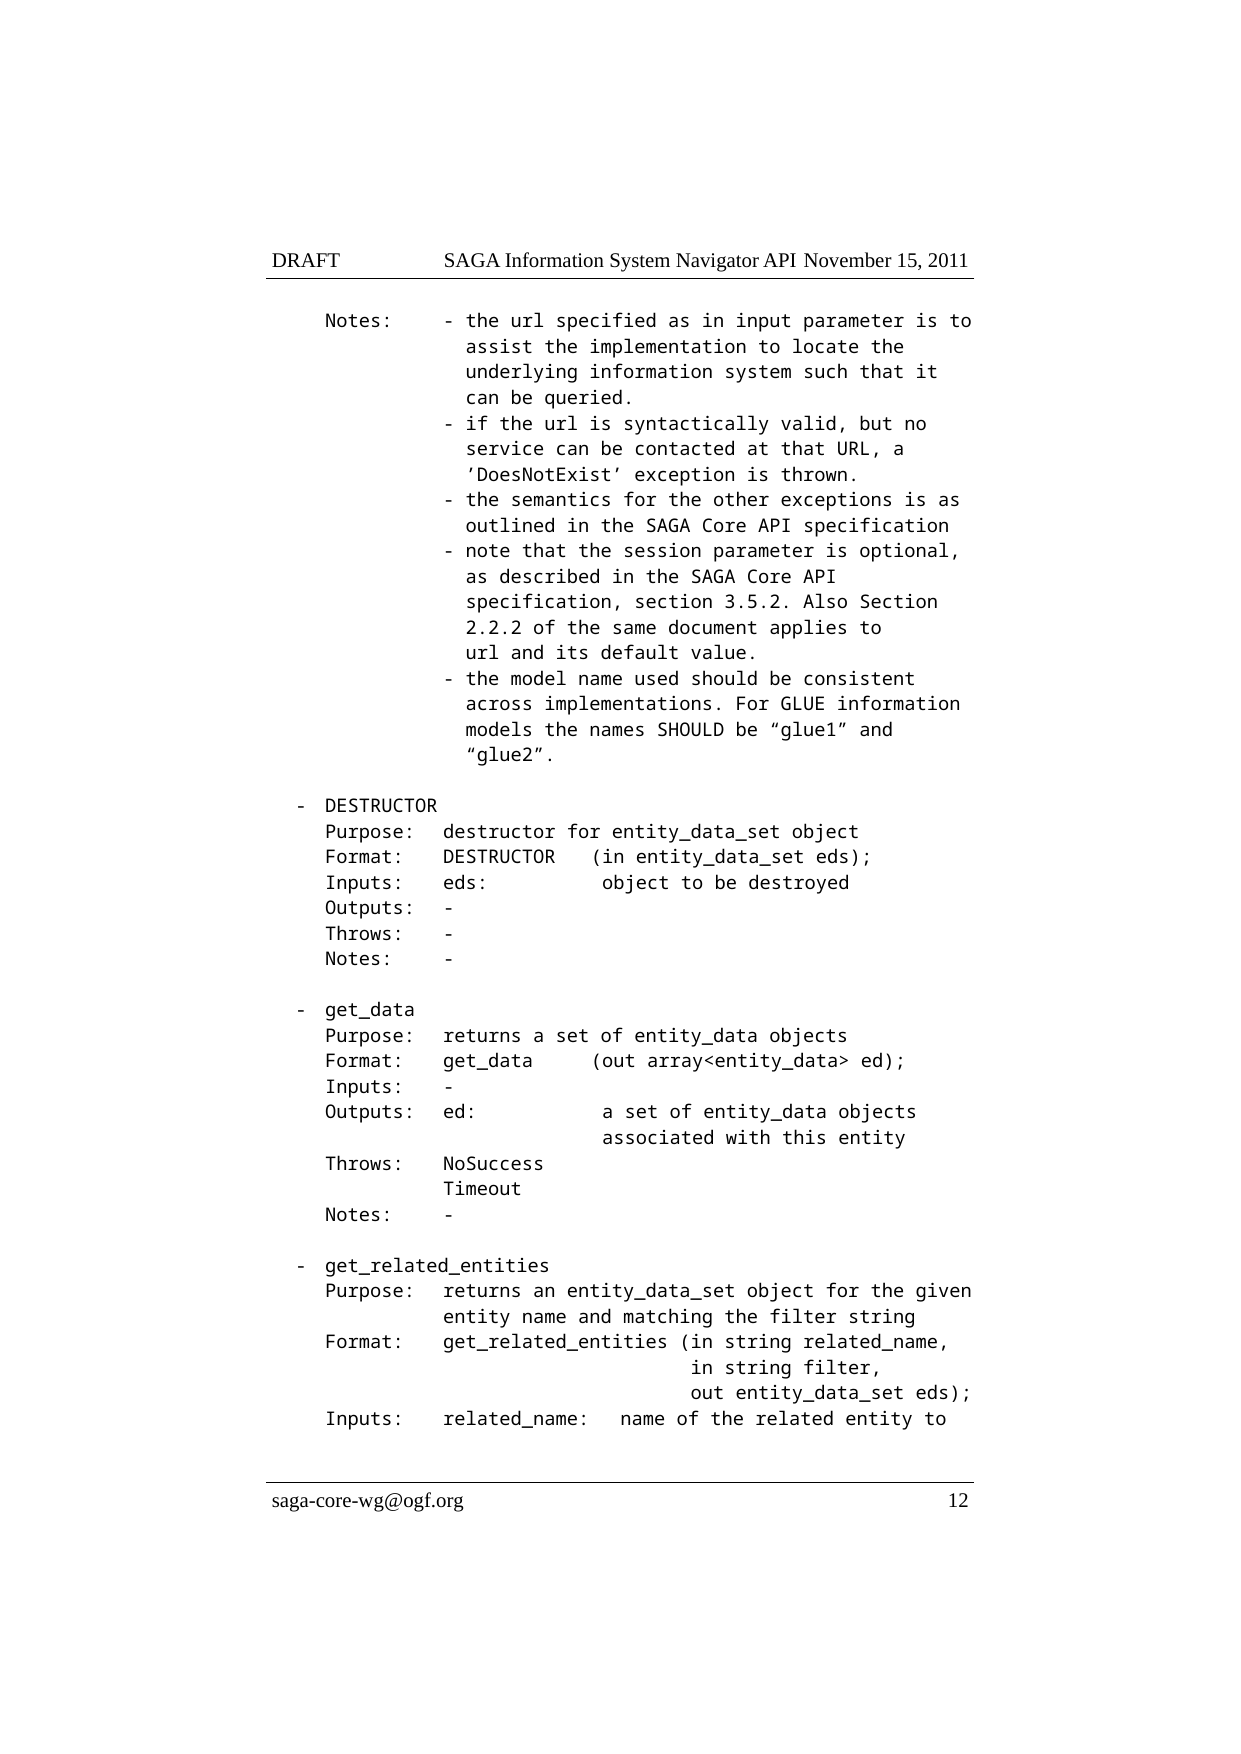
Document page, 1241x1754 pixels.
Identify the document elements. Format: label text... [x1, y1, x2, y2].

text Throws: NoSuccess [266, 1150, 974, 1175]
text Purpose: returns a set of entity_data objects [266, 1022, 974, 1048]
text - DESTRUCTOR [266, 793, 974, 818]
text 2.2.2 of the same document applies to [266, 614, 974, 639]
text Inputs: related_name: name of the related entity to [266, 1405, 974, 1431]
text out entity_data_set eds); [266, 1379, 974, 1405]
text Inputs: - [266, 1073, 974, 1099]
text associated with this entity [266, 1124, 974, 1150]
text - get_related_entities [266, 1252, 974, 1277]
text Inputs: eds: object to be destroyed [266, 869, 974, 895]
text Outputs: - [266, 895, 974, 920]
text outlined in the SAGA Core API specification [266, 512, 974, 537]
text Notes: - [266, 946, 974, 971]
text ’DoesNotExist’ exception is thrown. [266, 461, 974, 486]
text Format: get_data (out array<entity_data> ed); [266, 1048, 974, 1073]
text Throws: - [266, 920, 974, 946]
text in string filter, [266, 1354, 974, 1379]
text - if the url is syntactically valid, but no [266, 410, 974, 435]
text Notes: - the url specified as in input parameter is to [266, 308, 974, 333]
text Purpose: destructor for entity_data_set object [266, 818, 974, 844]
text Purpose: returns an entity_data_set object for the given entity name and matching the filter string [266, 1277, 974, 1328]
text Outputs: ed: a set of entity_data objects [266, 1099, 974, 1124]
text url and its default value. [266, 639, 974, 665]
text - get_data [266, 997, 974, 1022]
text specification, section 3.5.2. Also Section [266, 588, 974, 614]
text service can be contacted at that URL, a [266, 435, 974, 461]
text Timeout [266, 1175, 974, 1201]
text across implementations. For GLUE information models the names SHOULD be “glue1” and “glue2”. [266, 691, 974, 767]
text as described in the SAGA Core API [266, 563, 974, 588]
text underlying information system such that it [266, 359, 974, 384]
text - the semantics for the other exceptions is as [266, 486, 974, 512]
text can be queried. [266, 384, 974, 410]
text Format: get_related_entities (in string related_name, [266, 1328, 974, 1354]
text assist the implementation to locate the [266, 333, 974, 359]
text Format: DESTRUCTOR (in entity_data_set eds); [266, 844, 974, 869]
text - the model name used should be consistent [266, 665, 974, 691]
text Notes: - [266, 1201, 974, 1226]
text - note that the session parameter is optional, [266, 537, 974, 563]
